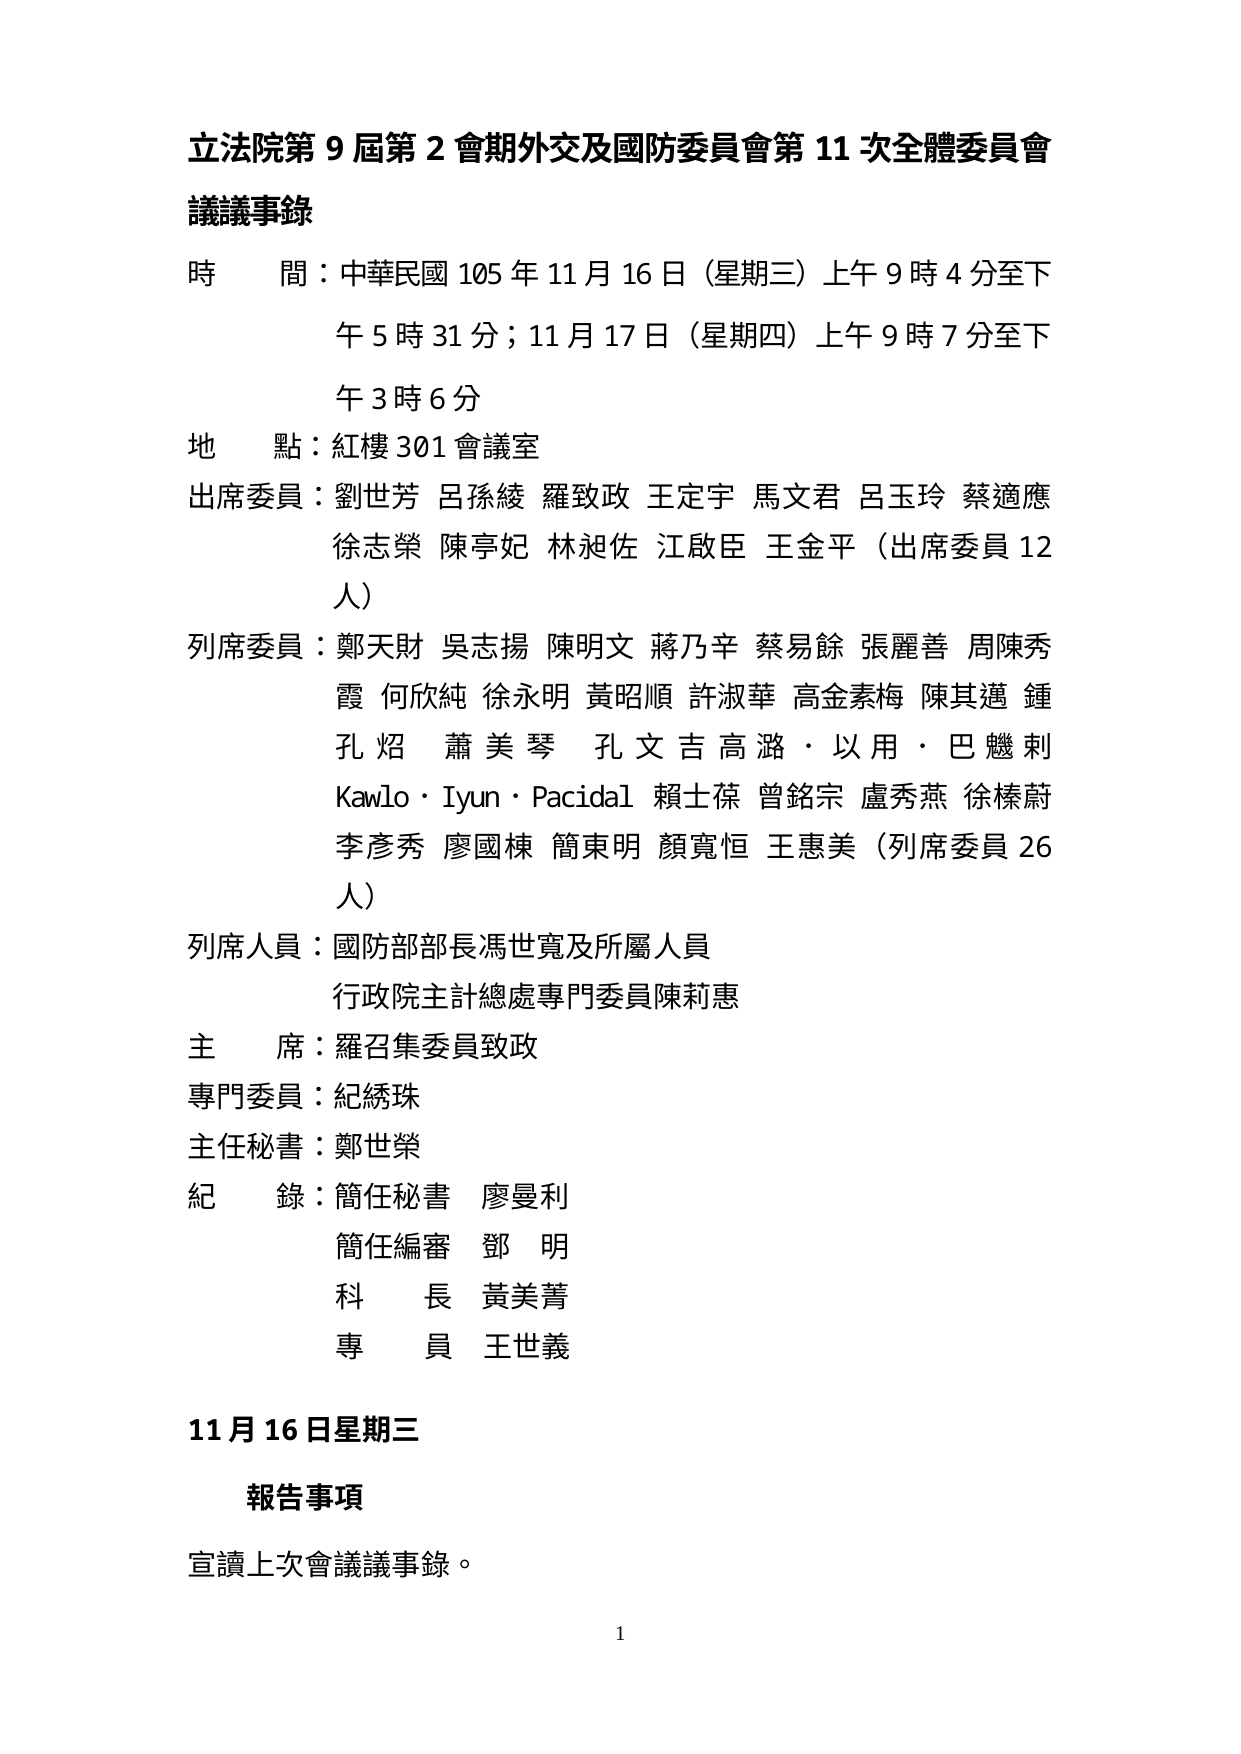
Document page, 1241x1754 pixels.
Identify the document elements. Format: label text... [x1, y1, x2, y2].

text 主任秘書：鄭世榮 [187, 1117, 1053, 1167]
text 專門委員：紀綉珠 [187, 1067, 1053, 1117]
text 行政院主計總處專門委員陳莉惠 [332, 967, 1053, 1017]
text 報告事項 [246, 1454, 1053, 1516]
text 宣讀上次會議議事錄。 [187, 1521, 1053, 1584]
text 時 間：中華民國105年11月16日（星期三）上午9時4分至下午5時31分；11月17日（星期四）上午9時7分至下午3時6分 [187, 230, 1053, 417]
text 11月16日星期三 [187, 1386, 1053, 1448]
text 出席委員：劉世芳 呂孫綾 羅致政 王定宇 馬文君 呂玉玲 蔡適應 徐志榮 陳亭妃 林昶佐 江啟臣 王金平（出席委員12人） [187, 467, 1053, 617]
text 專 員 王世義 [335, 1317, 1053, 1367]
text 簡任編審 鄧 明 [335, 1217, 1053, 1267]
text 立法院第9屆第2會期外交及國防委員會第11次全體委員會議議事錄 [187, 105, 1053, 230]
text 列席委員：鄭天財 吳志揚 陳明文 蔣乃辛 蔡易餘 張麗善 周陳秀霞 何欣純 徐永明 黃昭順 許淑華 高金素梅 陳其邁 鍾孔炤 蕭美琴 孔文吉高潞．以用．巴魕剌 Kawlo．Iyun．Pacidal 賴士葆 曾銘宗 盧秀燕 徐榛蔚 李彥秀 廖國棟 簡東明 顏寬恒 王惠美（列席委員26人） [187, 617, 1053, 917]
text 紀 錄：簡任秘書 廖曼利 [187, 1167, 1053, 1217]
text 科 長 黃美菁 [335, 1267, 1053, 1317]
text 地 點：紅樓301會議室 [187, 417, 1053, 467]
text 主 席：羅召集委員致政 [187, 1017, 1053, 1067]
text 列席人員：國防部部長馮世寬及所屬人員 [187, 917, 1053, 967]
